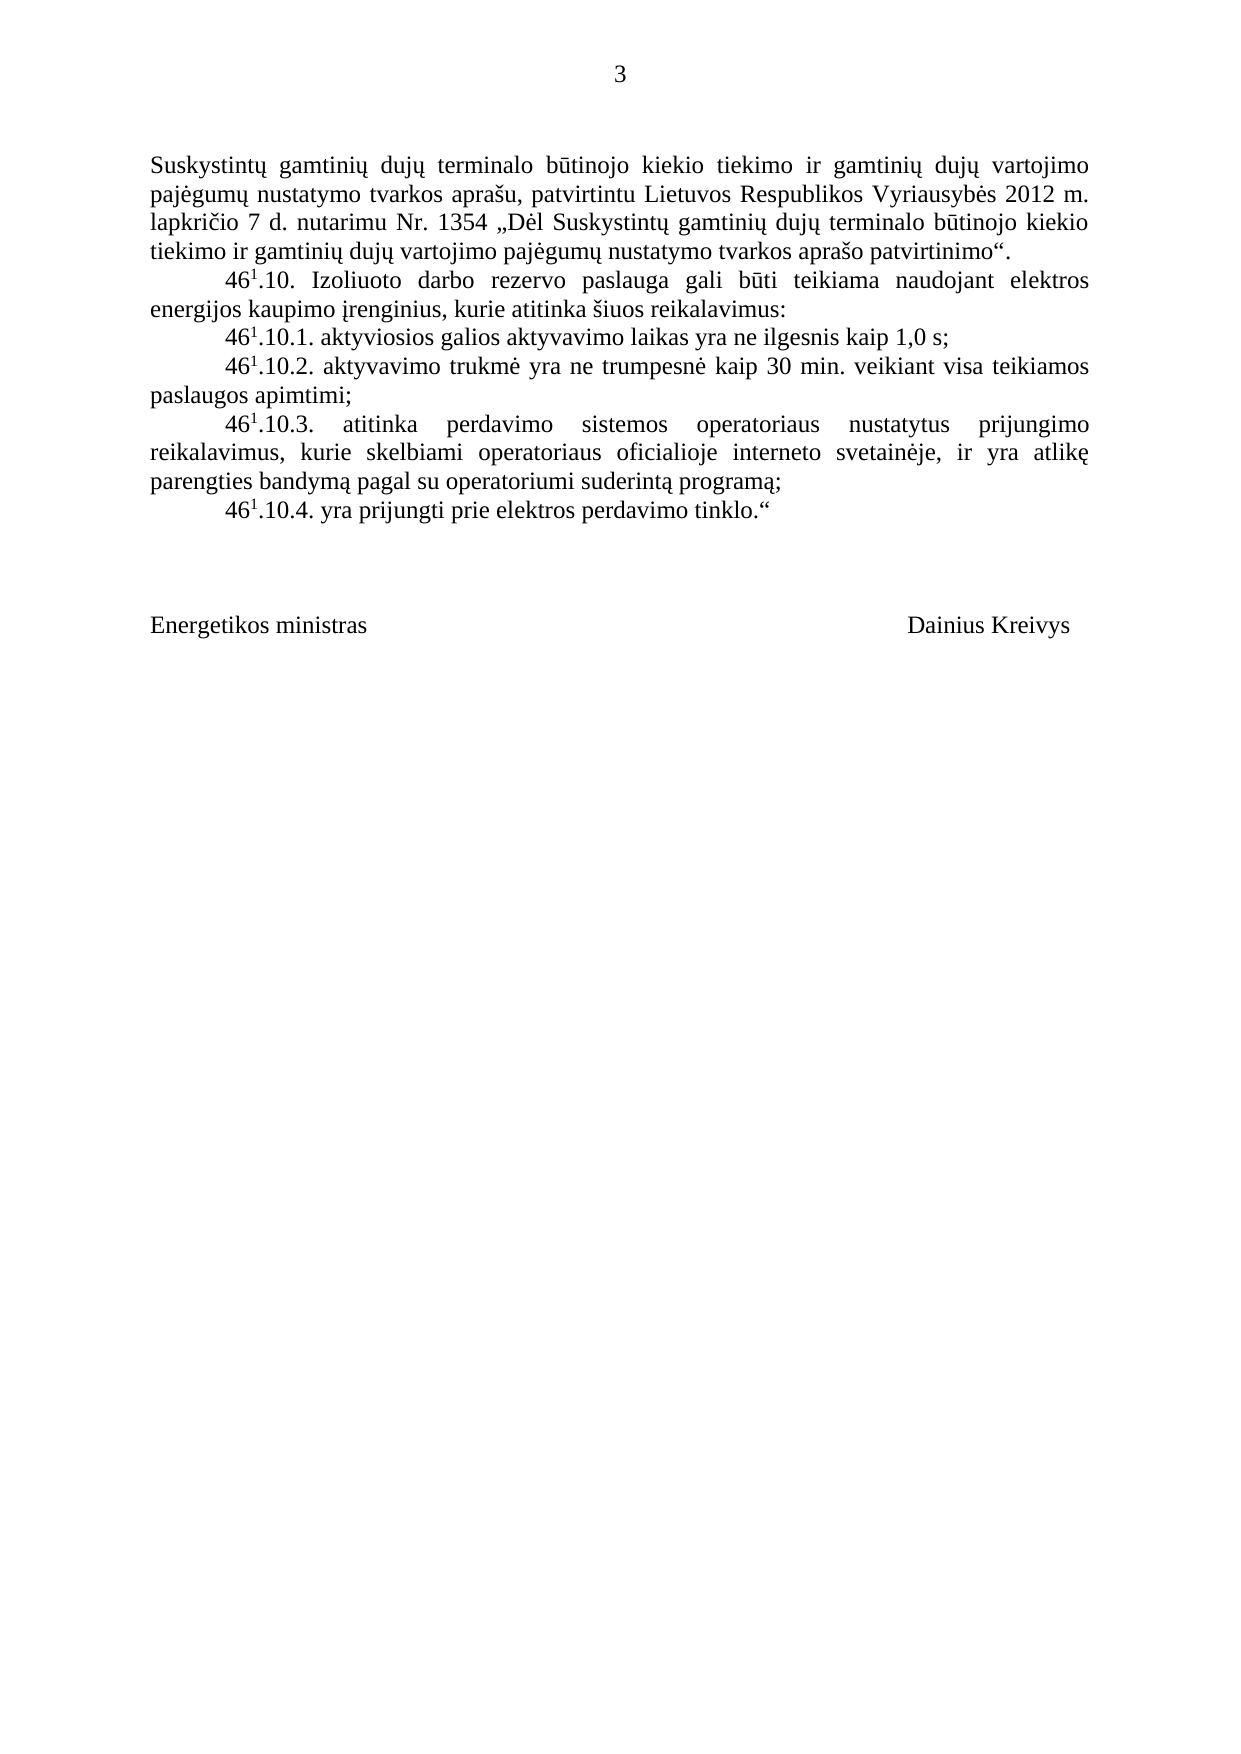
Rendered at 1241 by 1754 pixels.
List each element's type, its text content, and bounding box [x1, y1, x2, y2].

text 461.10.1. aktyviosios galios aktyvavimo laikas yra ne ilgesnis kaip 1,0 s; [150, 322, 1090, 351]
text 461.10.2. aktyvavimo trukmė yra ne trumpesnė kaip 30 min. veikiant visa teikiamos paslaugos apimtimi; [150, 351, 1090, 409]
text Energetikos ministras Dainius Kreivys [150, 610, 1090, 639]
text 461.10. Izoliuoto darbo rezervo paslauga gali būti teikiama naudojant elektros energijos kaupimo įrenginius, kurie atitinka šiuos reikalavimus: [150, 265, 1090, 322]
text 461.10.4. yra prijungti prie elektros perdavimo tinklo.“ [150, 495, 1090, 524]
text 461.10.3. atitinka perdavimo sistemos operatoriaus nustatytus prijungimo reikalavimus, kurie skelbiami operatoriaus oficialioje interneto svetainėje, ir yra atlikę parengties bandymą pagal su operatoriumi suderintą programą; [150, 409, 1090, 495]
text Suskystintų gamtinių dujų terminalo būtinojo kiekio tiekimo ir gamtinių dujų vartojimo pajėgumų nustatymo tvarkos aprašu, patvirtintu Lietuvos Respublikos Vyriausybės 2012 m. lapkričio 7 d. nutarimu Nr. 1354 „Dėl Suskystintų gamtinių dujų terminalo būtinojo kiekio tiekimo ir gamtinių dujų vartojimo pajėgumų nustatymo tvarkos aprašo patvirtinimo“. [150, 150, 1090, 265]
